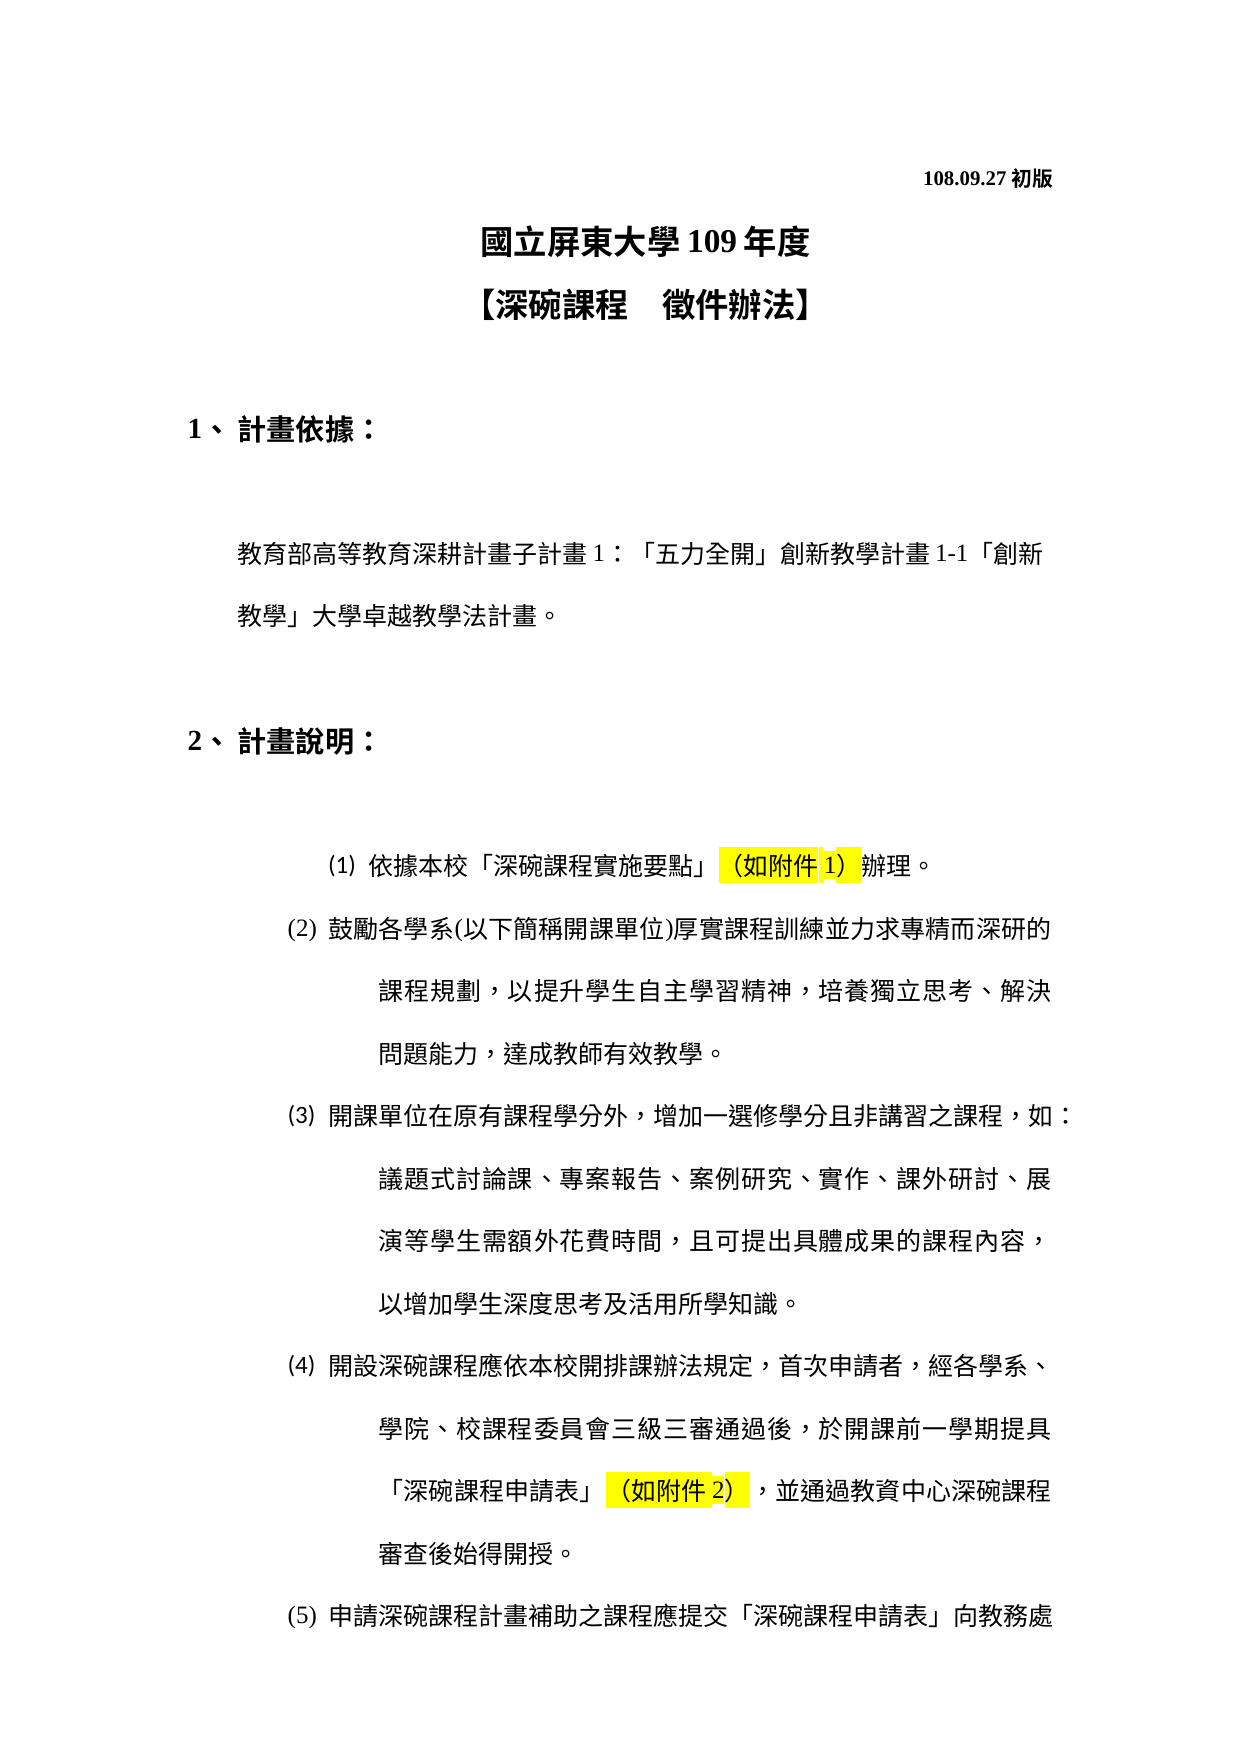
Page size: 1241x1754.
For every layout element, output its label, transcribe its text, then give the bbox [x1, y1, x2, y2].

text 108.09.27 初版 [237, 136, 1053, 198]
text 【深碗課程 徵件辦法】 [237, 261, 1053, 323]
text 教育部高等教育深耕計畫子計畫1：「五力全開」創新教學計畫1-1「創新教學」大學卓越教學法計畫。 [237, 511, 1053, 636]
list 申請深碗課程計畫補助之課程應提交「深碗課程申請表」向教務處 [287, 1573, 1053, 1636]
list 計畫依據： [187, 386, 1053, 448]
list 依據本校「深碗課程實施要點」（如附件1）辦理。 [328, 823, 1053, 886]
list 計畫說明： [187, 698, 1053, 761]
list 開設深碗課程應依本校開排課辦法規定，首次申請者，經各學系、學院、校課程委員會三級三審通過後，於開課前一學期提具「深碗課程申請表」（如附件2），並通過教資中心深碗課程審查後始得開授。 [287, 1323, 1053, 1573]
list 鼓勵各學系(以下簡稱開課單位)厚實課程訓練並力求專精而深研的課程規劃，以提升學生自主學習精神，培養獨立思考、解決問題能力，達成教師有效教學。 [287, 886, 1053, 1073]
list 開課單位在原有課程學分外，增加一選修學分且非講習之課程，如：議題式討論課、專案報告、案例研究、實作、課外研討、展演等學生需額外花費時間，且可提出具體成果的課程內容，以增加學生深度思考及活用所學知識。 [287, 1073, 1053, 1323]
text 國立屏東大學109年度 [237, 198, 1053, 261]
